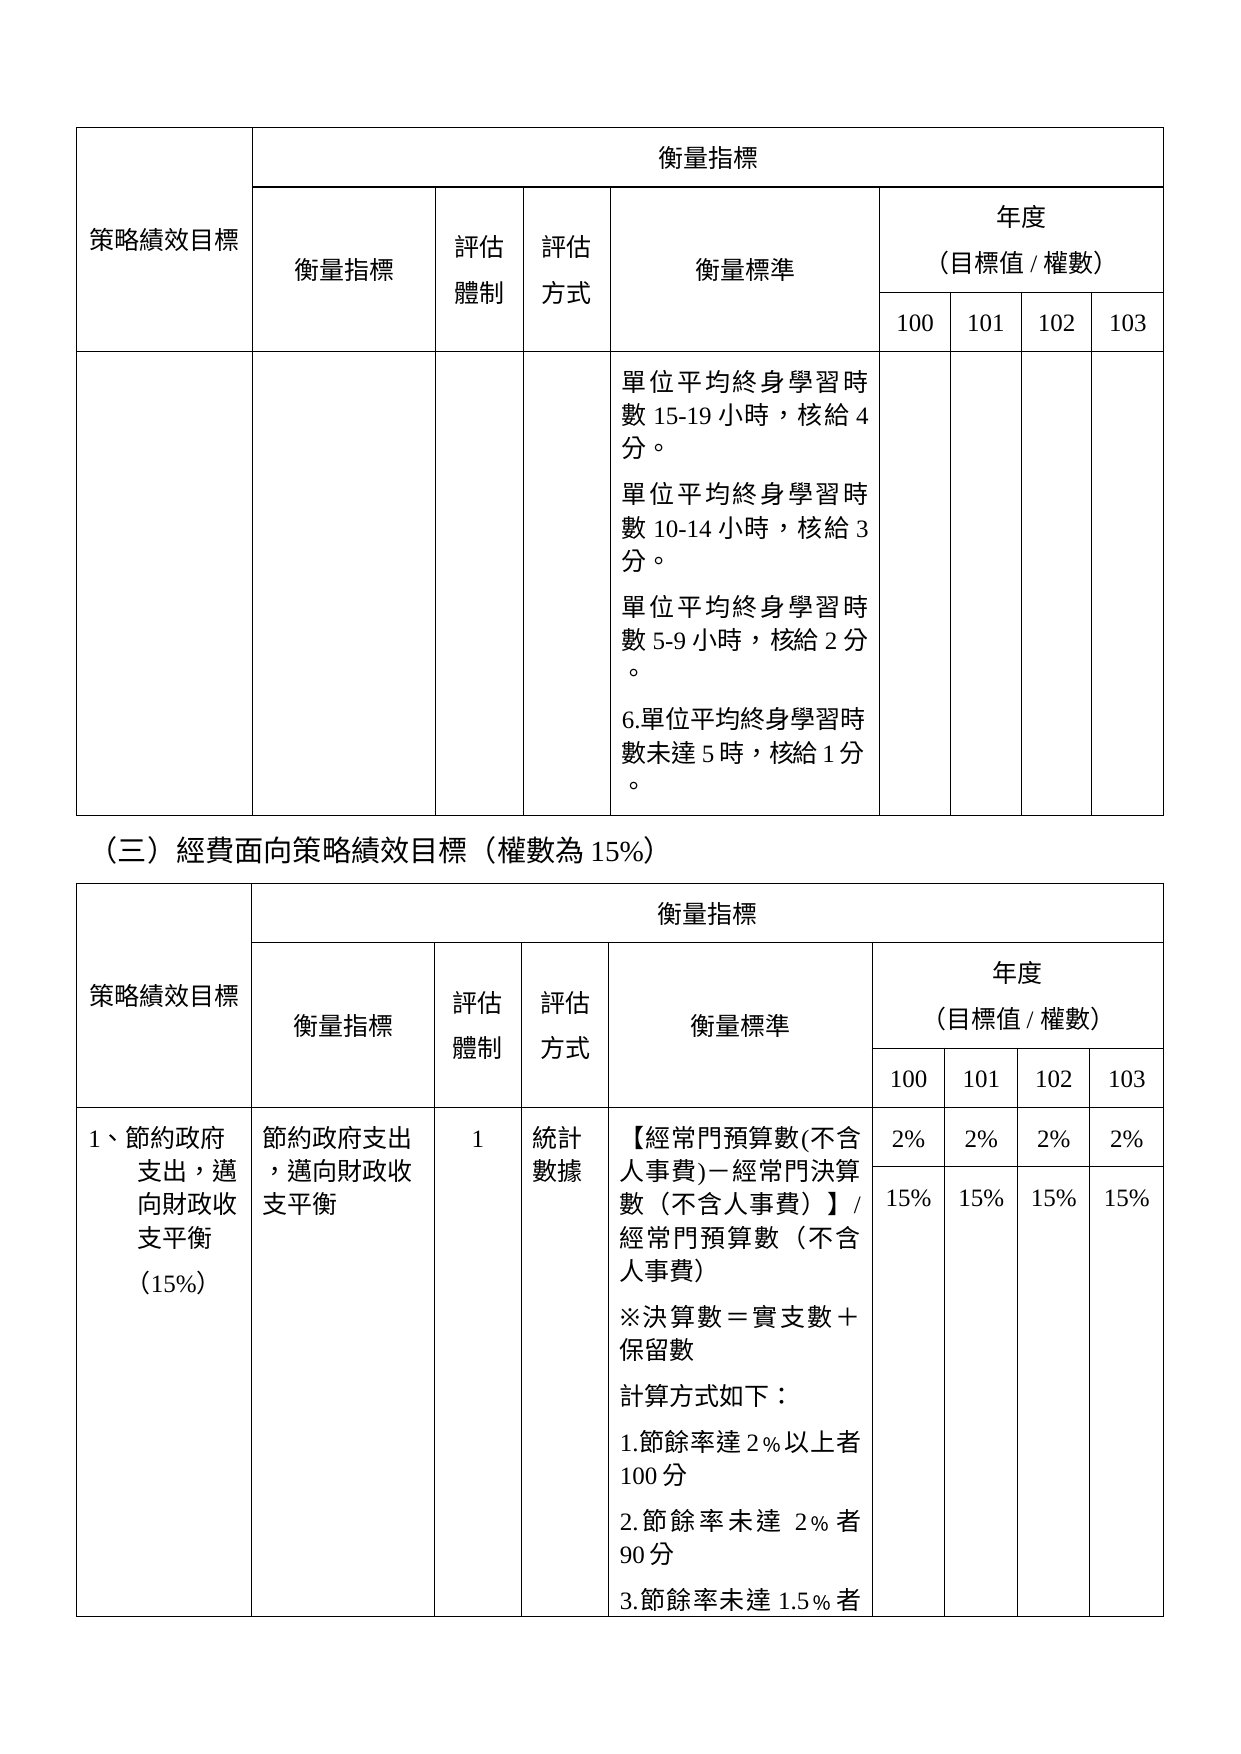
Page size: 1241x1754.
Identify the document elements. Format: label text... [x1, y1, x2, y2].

table_cell 100 [873, 1049, 944, 1107]
table_cell 103 [1090, 1049, 1163, 1107]
table_cell [951, 352, 1021, 814]
table_header 衡量指標 [253, 128, 1163, 186]
table_cell 102 [1018, 1049, 1089, 1107]
table_cell 101 [945, 1049, 1017, 1107]
table_cell 評估 方式 [522, 943, 608, 1107]
table_cell 節約政府支出，邁向財政收支平衡 [252, 1108, 434, 1616]
table_cell [880, 352, 950, 814]
text （三）經費面向策略績效目標（權數為15%） [88, 828, 1152, 870]
table_cell 年度 （目標值 / 權數） [873, 943, 1163, 1047]
table_cell 2% [1018, 1108, 1089, 1166]
table_cell 2% [945, 1108, 1017, 1166]
table_cell 年度 （目標值 / 權數） [880, 188, 1163, 292]
table_cell 2% [1090, 1108, 1163, 1166]
table_cell 評估 體制 [436, 188, 523, 351]
table_cell 15% [945, 1167, 1017, 1616]
table_cell 衡量指標 [253, 188, 435, 351]
table_cell 102 [1022, 293, 1091, 351]
table_cell 單位平均終身學習時數15-19小時，核給4分。 單位平均終身學習時數10-14小時，核給3分。 單位平均終身學習時數5-9小時，核給2分。 6.單位平均終身學習時數未達5時，核給1分。 [611, 352, 879, 814]
table_cell 15% [873, 1167, 944, 1616]
table_cell 評估 體制 [435, 943, 521, 1107]
table_cell 1 [435, 1108, 521, 1616]
table_cell 評估 方式 [524, 188, 610, 351]
table_cell [1092, 352, 1163, 814]
table_header 策略績效目標 [77, 128, 252, 351]
table_cell [1022, 352, 1091, 814]
table_cell 統計數據 [522, 1108, 608, 1616]
table_cell [77, 352, 252, 814]
table_cell 15% [1090, 1167, 1163, 1616]
table_cell [524, 352, 610, 814]
table_cell 節約政府支出，邁向財政收支平衡 （15%） [77, 1108, 251, 1616]
table_cell [436, 352, 523, 814]
table_cell 衡量標準 [611, 188, 879, 351]
table_cell [253, 352, 435, 814]
table_cell 15% [1018, 1167, 1089, 1616]
table_cell 衡量指標 [252, 943, 434, 1107]
table_cell 103 [1092, 293, 1163, 351]
table_header 策略績效目標 [77, 884, 251, 1107]
table_cell 2% [873, 1108, 944, 1166]
table_header 衡量指標 [252, 884, 1163, 942]
table_cell 101 [951, 293, 1021, 351]
table_cell 衡量標準 [609, 943, 872, 1107]
table_cell 【經常門預算數(不含人事費)－經常門決算數（不含人事費）】/經常門預算數（不含人事費） ※決算數＝實支數＋保留數 計算方式如下： 1.節餘率達2﹪以上者100分 2.節餘率未達 2﹪者 90分 3.節餘率未達1.5﹪者 [609, 1108, 872, 1616]
table_cell 100 [880, 293, 950, 351]
